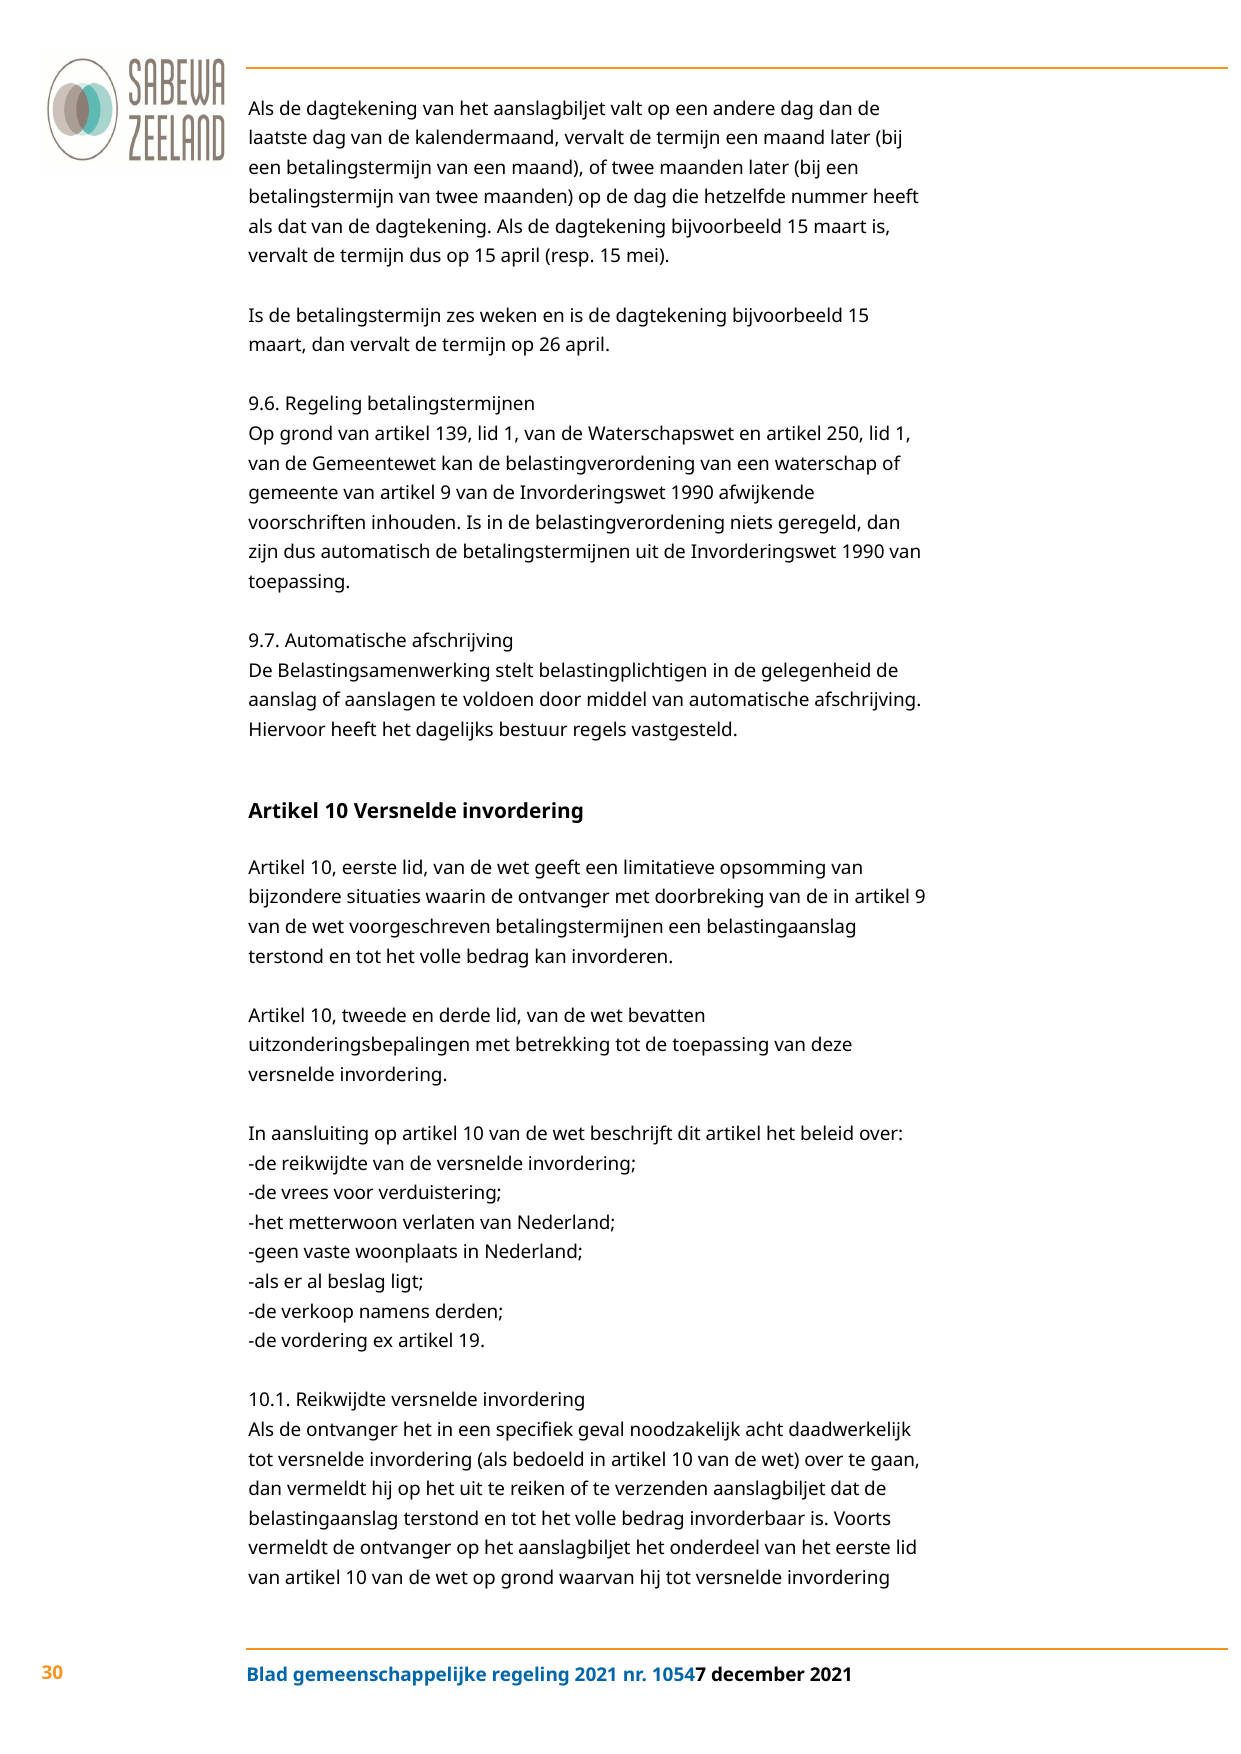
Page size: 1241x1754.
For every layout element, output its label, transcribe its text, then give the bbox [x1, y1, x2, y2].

text 9.6. Regeling betalingstermijnen [248, 391, 1152, 416]
text gemeente van artikel 9 van de Invorderingswet 1990 afwijkende [248, 479, 1152, 505]
text vermeldt de ontvanger op het aanslagbiljet het onderdeel van het eerste lid [248, 1534, 1152, 1560]
text -de reikwijdte van de versnelde invordering; [248, 1150, 1152, 1176]
text maart, dan vervalt de termijn op 26 april. [248, 331, 1152, 357]
text vervalt de termijn dus op 15 april (resp. 15 mei). [248, 243, 1152, 268]
text In aansluiting op artikel 10 van de wet beschrijft dit artikel het beleid over: [248, 1120, 1152, 1146]
text Artikel 10 Versnelde invordering [248, 796, 1152, 824]
text betalingstermijn van twee maanden) op de dag die hetzelfde nummer heeft [248, 183, 1152, 209]
text Is de betalingstermijn zes weken en is de dagtekening bijvoorbeeld 15 [248, 302, 1152, 328]
text zijn dus automatisch de betalingstermijnen uit de Invorderingswet 1990 van [248, 538, 1152, 564]
text uitzonderingsbepalingen met betrekking tot de toepassing van deze [248, 1032, 1152, 1057]
text toepassing. [248, 568, 1152, 594]
text als dat van de dagtekening. Als de dagtekening bijvoorbeeld 15 maart is, [248, 213, 1152, 239]
text -de verkoop namens derden; [248, 1298, 1152, 1323]
text Artikel 10, tweede en derde lid, van de wet bevatten [248, 1002, 1152, 1028]
text aanslag of aanslagen te voldoen door middel van automatische afschrijving. [248, 686, 1152, 712]
text bijzondere situaties waarin de ontvanger met doorbreking van de in artikel 9 [248, 884, 1152, 909]
text Als de dagtekening van het aanslagbiljet valt op een andere dag dan de [248, 95, 1152, 121]
text Op grond van artikel 139, lid 1, van de Waterschapswet en artikel 250, lid 1, [248, 420, 1152, 446]
text dan vermeldt hij op het uit te reiken of te verzenden aanslagbiljet dat de [248, 1475, 1152, 1501]
text voorschriften inhouden. Is in de belastingverordening niets geregeld, dan [248, 509, 1152, 535]
text -als er al beslag ligt; [248, 1268, 1152, 1294]
text Hiervoor heeft het dagelijks bestuur regels vastgesteld. [248, 716, 1152, 742]
text -geen vaste woonplaats in Nederland; [248, 1239, 1152, 1264]
text laatste dag van de kalendermaand, vervalt de termijn een maand later (bij [248, 124, 1152, 150]
text Artikel 10, eerste lid, van de wet geeft een limitatieve opsomming van [248, 854, 1152, 880]
text tot versnelde invordering (als bedoeld in artikel 10 van de wet) over te gaan, [248, 1446, 1152, 1471]
text -de vordering ex artikel 19. [248, 1327, 1152, 1353]
text Als de ontvanger het in een specifiek geval noodzakelijk acht daadwerkelijk [248, 1416, 1152, 1442]
text versnelde invordering. [248, 1061, 1152, 1087]
text De Belastingsamenwerking stelt belastingplichtigen in de gelegenheid de [248, 657, 1152, 683]
text terstond en tot het volle bedrag kan invorderen. [248, 943, 1152, 968]
text 9.7. Automatische afschrijving [248, 627, 1152, 653]
text 10.1. Reikwijdte versnelde invordering [248, 1387, 1152, 1412]
text van de Gemeentewet kan de belastingverordening van een waterschap of [248, 450, 1152, 476]
text een betalingstermijn van een maand), of twee maanden later (bij een [248, 154, 1152, 180]
text belastingaanslag terstond en tot het volle bedrag invorderbaar is. Voorts [248, 1505, 1152, 1531]
text -de vrees voor verduistering; [248, 1179, 1152, 1205]
text van de wet voorgeschreven betalingstermijnen een belastingaanslag [248, 913, 1152, 939]
text -het metterwoon verlaten van Nederland; [248, 1209, 1152, 1235]
picture [41, 47, 231, 172]
text van artikel 10 van de wet op grond waarvan hij tot versnelde invordering [248, 1564, 1152, 1590]
